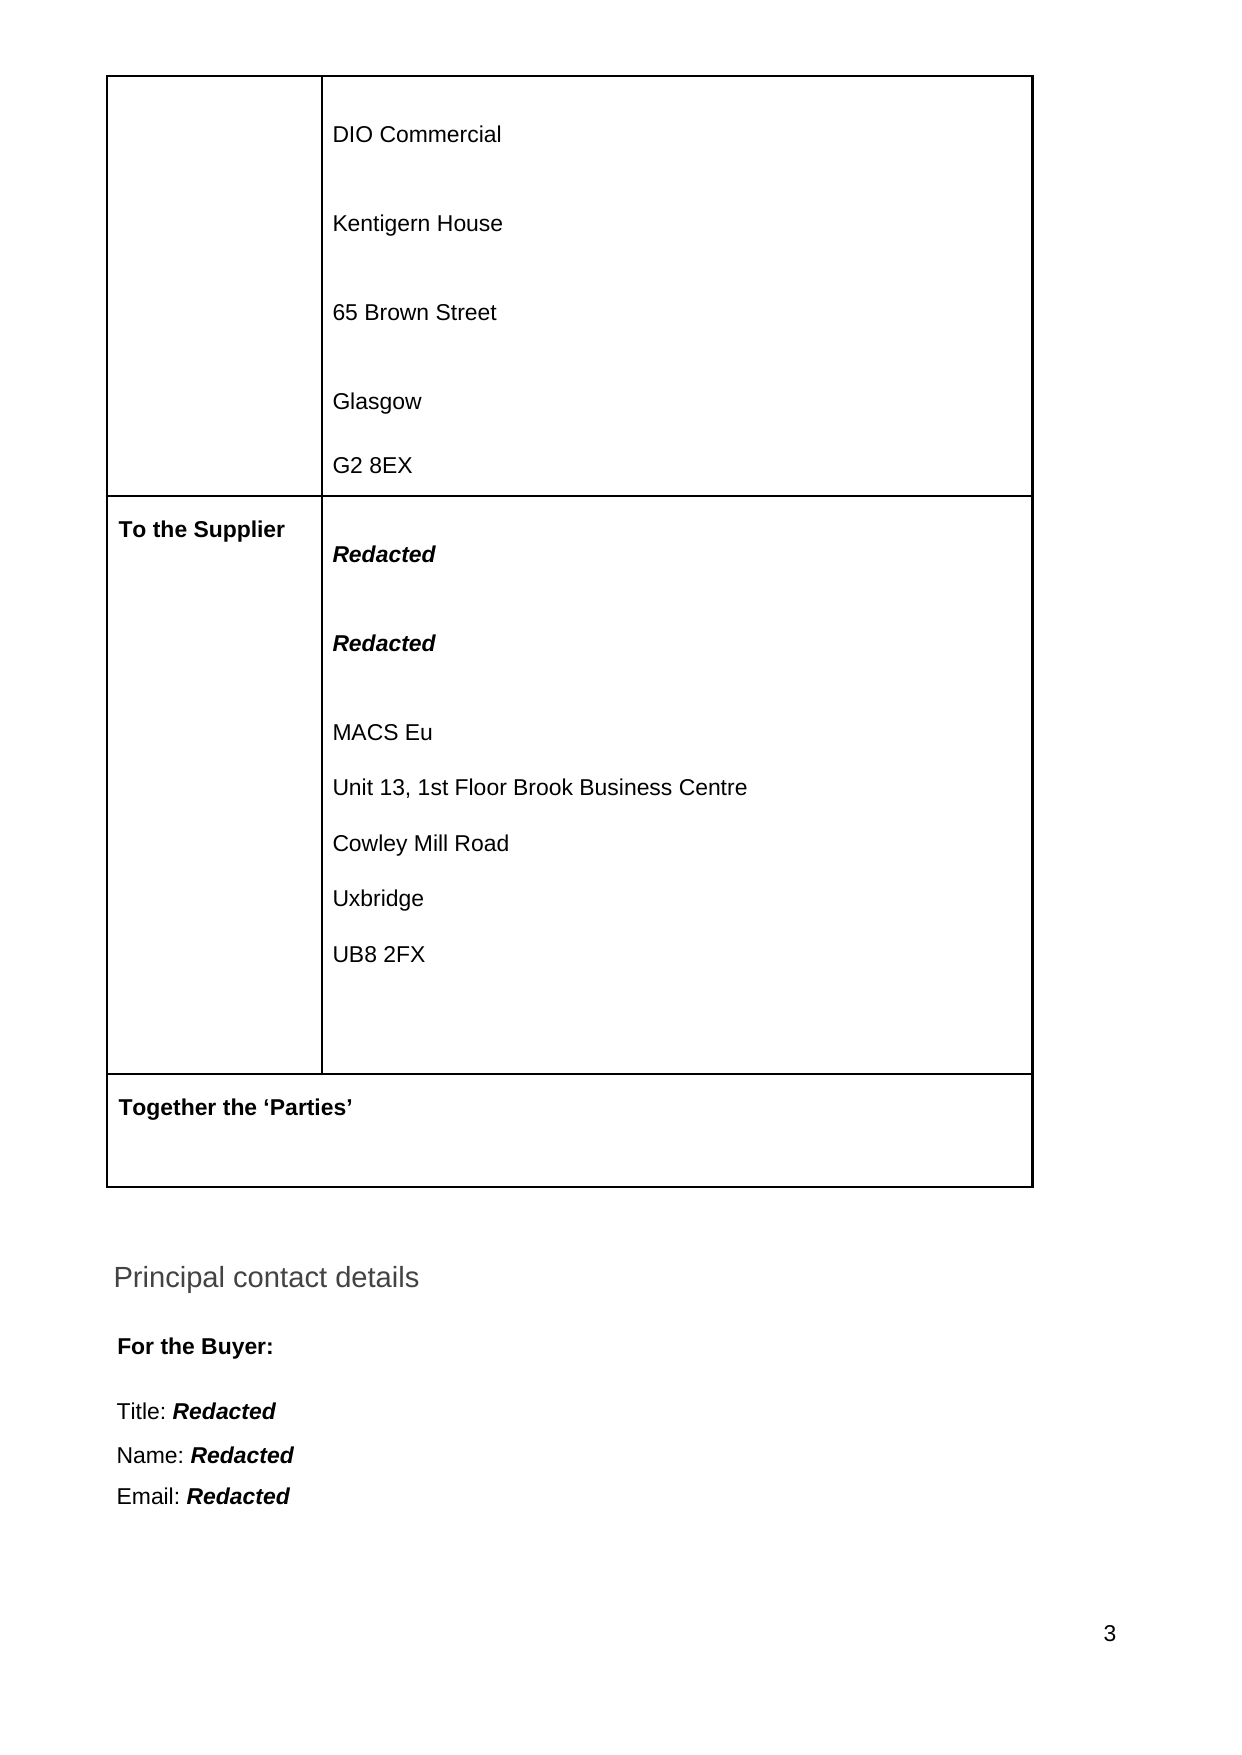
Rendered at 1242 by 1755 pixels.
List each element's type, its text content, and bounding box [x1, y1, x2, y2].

table_cell Together the ‘Parties’ [108, 1075, 1031, 1186]
table_cell Redacted Redacted MACS Eu Unit 13, 1st Floor Brook Business Centre Cowley Mill Road Uxbridge UB8 2FX [323, 497, 1031, 1073]
table_header [108, 77, 321, 495]
text Name: Redacted [116, 1442, 1121, 1468]
table_cell To the Supplier [108, 497, 321, 1073]
text Email: Redacted [116, 1483, 1121, 1509]
text Title: Redacted [116, 1398, 1121, 1425]
table_header DIO Commercial Kentigern House 65 Brown Street Glasgow G2 8EX [323, 77, 1031, 495]
subtitle Principal contact details [0, 1260, 1122, 1294]
text For the Buyer: [117, 1333, 739, 1359]
